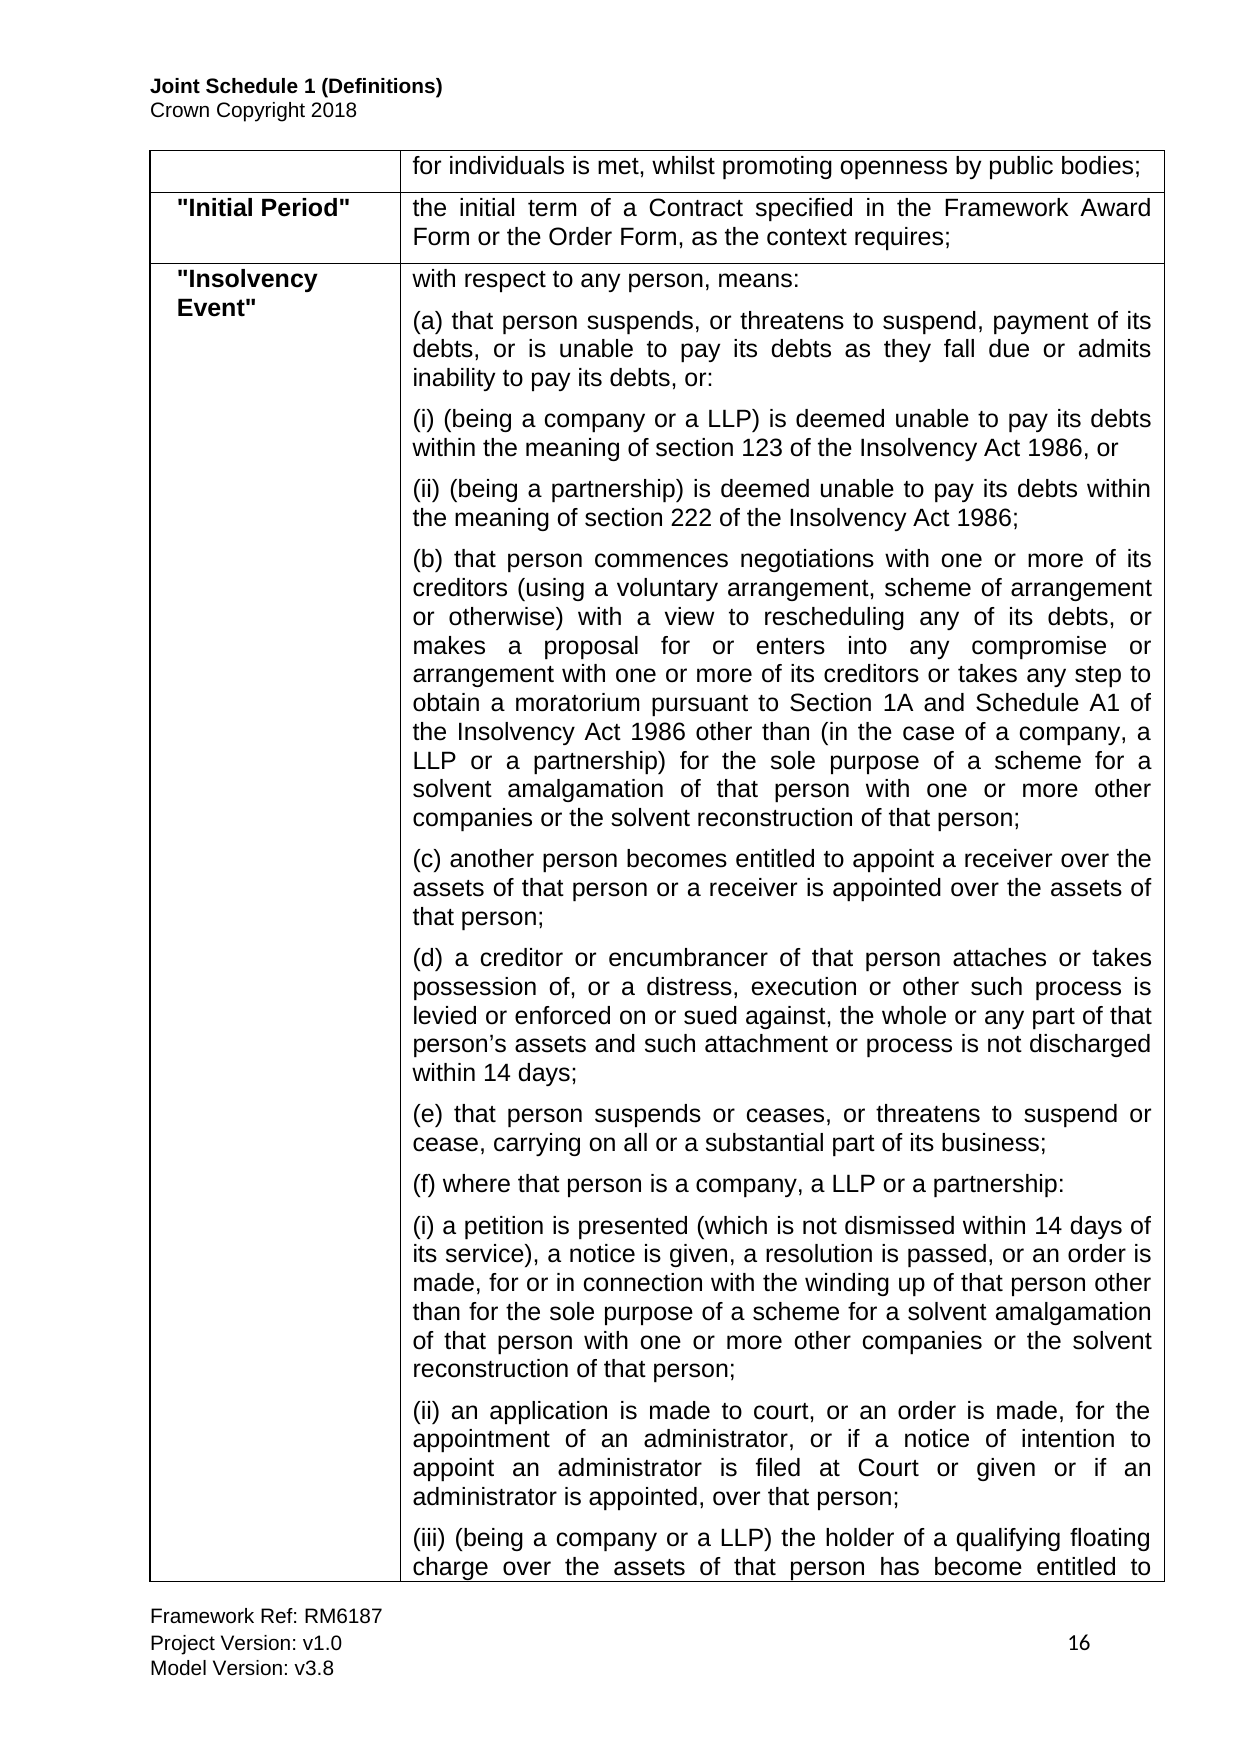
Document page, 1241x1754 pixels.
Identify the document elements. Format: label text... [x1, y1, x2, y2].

table_cell "Insolvency Event" [151, 264, 400, 1581]
table_cell with respect to any person, means: (a) that person suspends, or threatens to suspend, payment of its debts, or is unable to pay its debts as they fall due or admits inability to pay its debts, or: (i) (being a company or a LLP) is deemed unable to pay its debts within the meaning of section 123 of the Insolvency Act 1986, or (ii) (being a partnership) is deemed unable to pay its debts within the meaning of section 222 of the Insolvency Act 1986; (b) that person commences negotiations with one or more of its creditors (using a voluntary arrangement, scheme of arrangement or otherwise) with a view to rescheduling any of its debts, or makes a proposal for or enters into any compromise or arrangement with one or more of its creditors or takes any step to obtain a moratorium pursuant to Section 1A and Schedule A1 of the Insolvency Act 1986 other than (in the case of a company, a LLP or a partnership) for the sole purpose of a scheme for a solvent amalgamation of that person with one or more other companies or the solvent reconstruction of that person; (c) another person becomes entitled to appoint a receiver over the assets of that person or a receiver is appointed over the assets of that person; (d) a creditor or encumbrancer of that person attaches or takes possession of, or a distress, execution or other such process is levied or enforced on or sued against, the whole or any part of that person’s assets and such attachment or process is not discharged within 14 days; (e) that person suspends or ceases, or threatens to suspend or cease, carrying on all or a substantial part of its business; (f) where that person is a company, a LLP or a partnership: (i) a petition is presented (which is not dismissed within 14 days of its service), a notice is given, a resolution is passed, or an order is made, for or in connection with the winding up of that person other than for the sole purpose of a scheme for a solvent amalgamation of that person with one or more other companies or the solvent reconstruction of that person; (ii) an application is made to court, or an order is made, for the appointment of an administrator, or if a notice of intention to appoint an administrator is filed at Court or given or if an administrator is appointed, over that person; (iii) (being a company or a LLP) the holder of a qualifying floating charge over the assets of that person has become entitled to [401, 264, 1164, 1581]
table_cell "Initial Period" [151, 193, 400, 263]
table_cell [151, 151, 400, 192]
table_cell the initial term of a Contract specified in the Framework Award Form or the Order Form, as the context requires; [401, 193, 1164, 263]
table_cell for individuals is met, whilst promoting openness by public bodies; [401, 151, 1164, 192]
